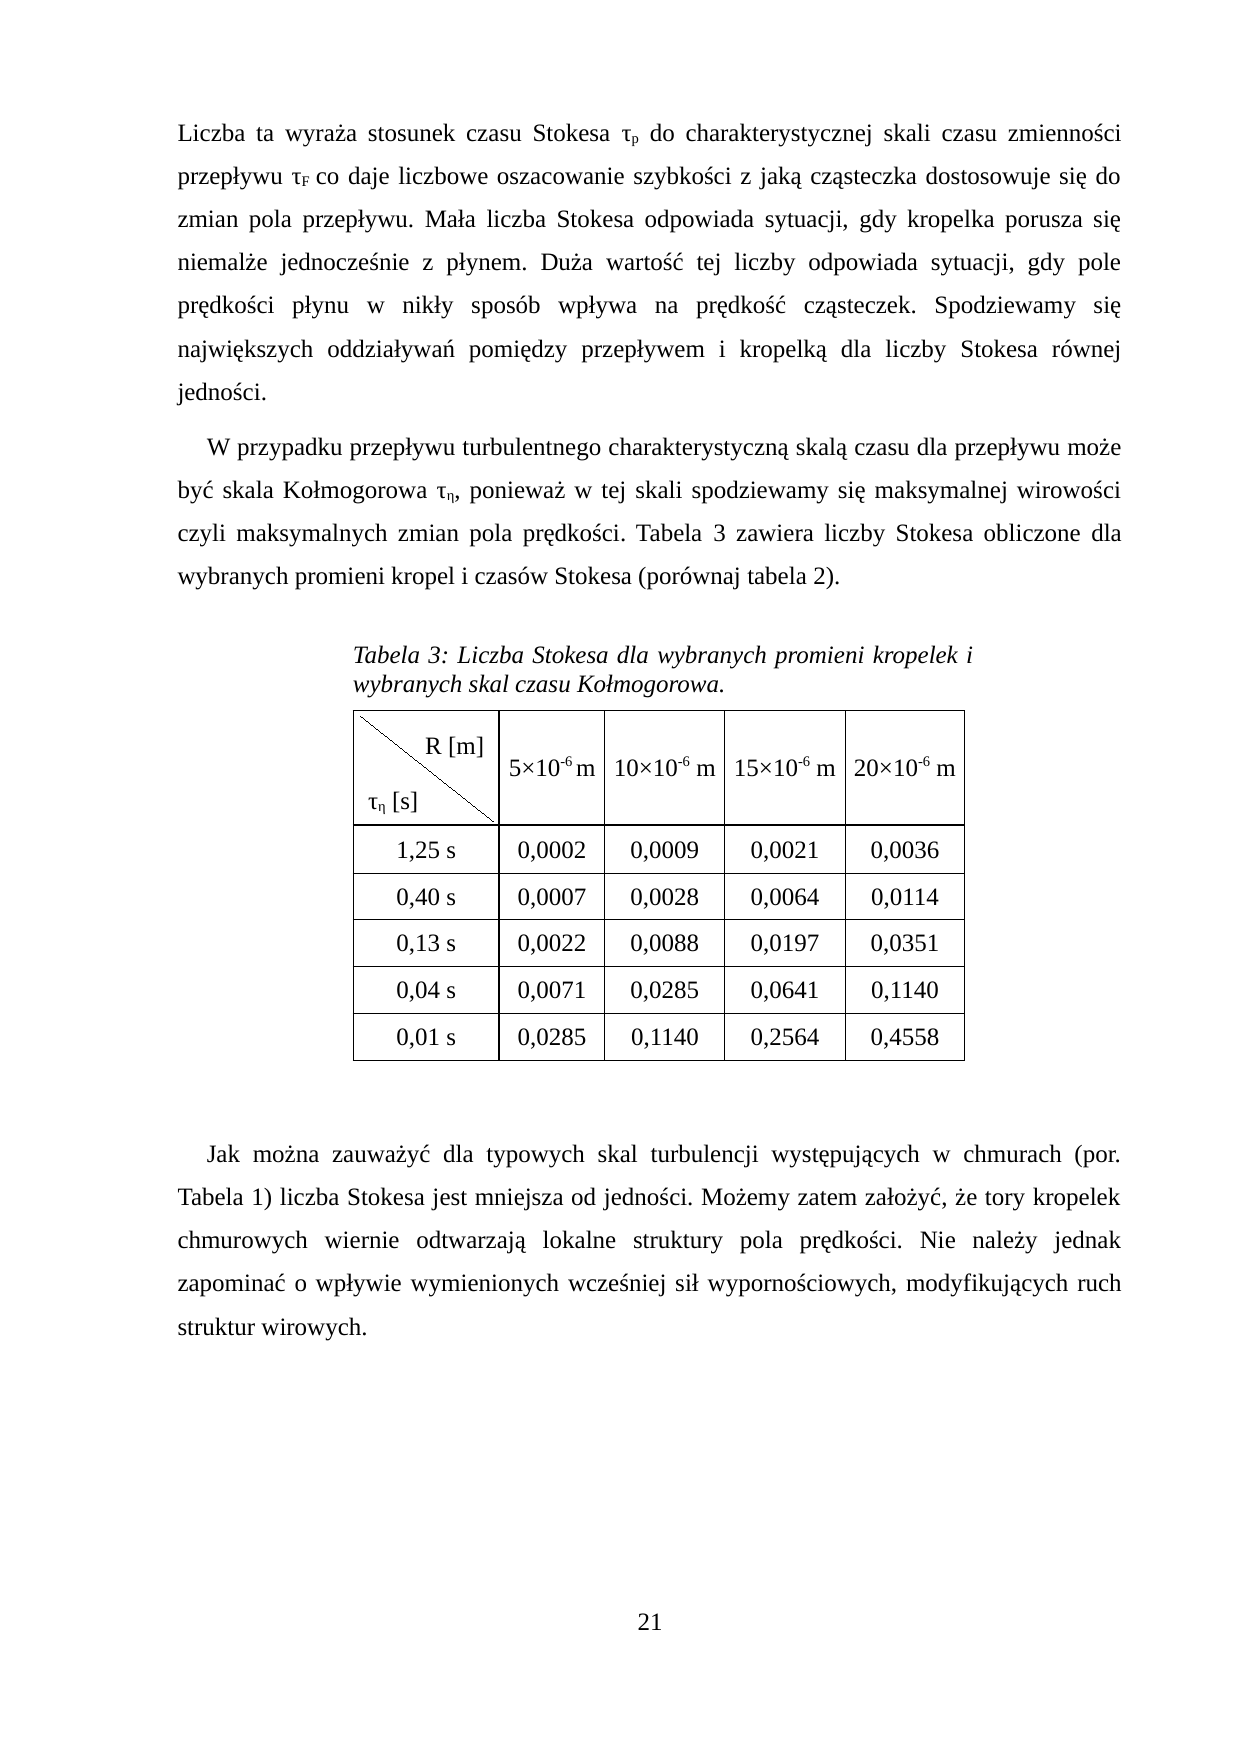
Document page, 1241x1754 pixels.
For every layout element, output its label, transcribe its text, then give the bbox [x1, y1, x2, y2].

table_cell 0,4558 [846, 1014, 964, 1060]
table_cell 0,13 s [354, 920, 498, 966]
table_cell 1,25 s [354, 826, 498, 873]
table_cell 0,40 s [354, 874, 498, 919]
table_cell 0,0114 [846, 874, 964, 919]
table_header 5×10-6 m [500, 711, 604, 824]
table_header R [m] τη [s] [354, 711, 498, 824]
text Liczba ta wyraża stosunek czasu Stokesa τp do charakterystycznej skali czasu zmienności przepływu τF co daje liczbowe oszacowanie szybkości z jaką cząsteczka dostosowuje się do zmian pola przepływu. Mała liczba Stokesa odpowiada sytuacji, gdy kropelka porusza się niemalże jednocześnie z płynem. Duża wartość tej liczby odpowiada sytuacji, gdy pole prędkości płynu w nikły sposób wpływa na prędkość cząsteczek. Spodziewamy się największych oddziaływań pomiędzy przepływem i kropelką dla liczby Stokesa równej jedności. [177, 118, 1122, 406]
table_cell 0,1140 [846, 967, 964, 1013]
table_cell 0,0285 [605, 967, 724, 1013]
text W przypadku przepływu turbulentnego charakterystyczną skalą czasu dla przepływu może być skala Kołmogorowa τη, ponieważ w tej skali spodziewamy się maksymalnej wirowości czyli maksymalnych zmian pola prędkości. Tabela 3 zawiera liczby Stokesa obliczone dla wybranych promieni kropel i czasów Stokesa (porównaj tabela 2). [177, 432, 1122, 590]
table_cell 0,0197 [725, 920, 845, 966]
text Tabela 3: Liczba Stokesa dla wybranych promieni kropelek i wybranych skal czasu Kołmogorowa. [353, 640, 976, 698]
table_cell 0,0007 [500, 874, 604, 919]
table_cell 0,0021 [725, 826, 845, 873]
table_cell 0,0351 [846, 920, 964, 966]
table_cell 0,0002 [500, 826, 604, 873]
table_cell 0,2564 [725, 1014, 845, 1060]
table_cell 0,1140 [605, 1014, 724, 1060]
table_cell 0,04 s [354, 967, 498, 1013]
table_header 10×10-6 m [605, 711, 724, 824]
table_cell 0,0009 [605, 826, 724, 873]
table_cell 0,01 s [354, 1014, 498, 1060]
table_cell 0,0285 [500, 1014, 604, 1060]
table_cell 0,0028 [605, 874, 724, 919]
text Jak można zauważyć dla typowych skal turbulencji występujących w chmurach (por. Tabela 1) liczba Stokesa jest mniejsza od jedności. Możemy zatem założyć, że tory kropelek chmurowych wiernie odtwarzają lokalne struktury pola prędkości. Nie należy jednak zapominać o wpływie wymienionych wcześniej sił wypornościowych, modyfikujących ruch struktur wirowych. [177, 1139, 1122, 1340]
table_cell 0,0036 [846, 826, 964, 873]
table_cell 0,0088 [605, 920, 724, 966]
table_cell 0,0071 [500, 967, 604, 1013]
table_header 15×10-6 m [725, 711, 845, 824]
table_cell 0,0022 [500, 920, 604, 966]
table_header 20×10-6 m [846, 711, 964, 824]
table_cell 0,0641 [725, 967, 845, 1013]
table_cell 0,0064 [725, 874, 845, 919]
